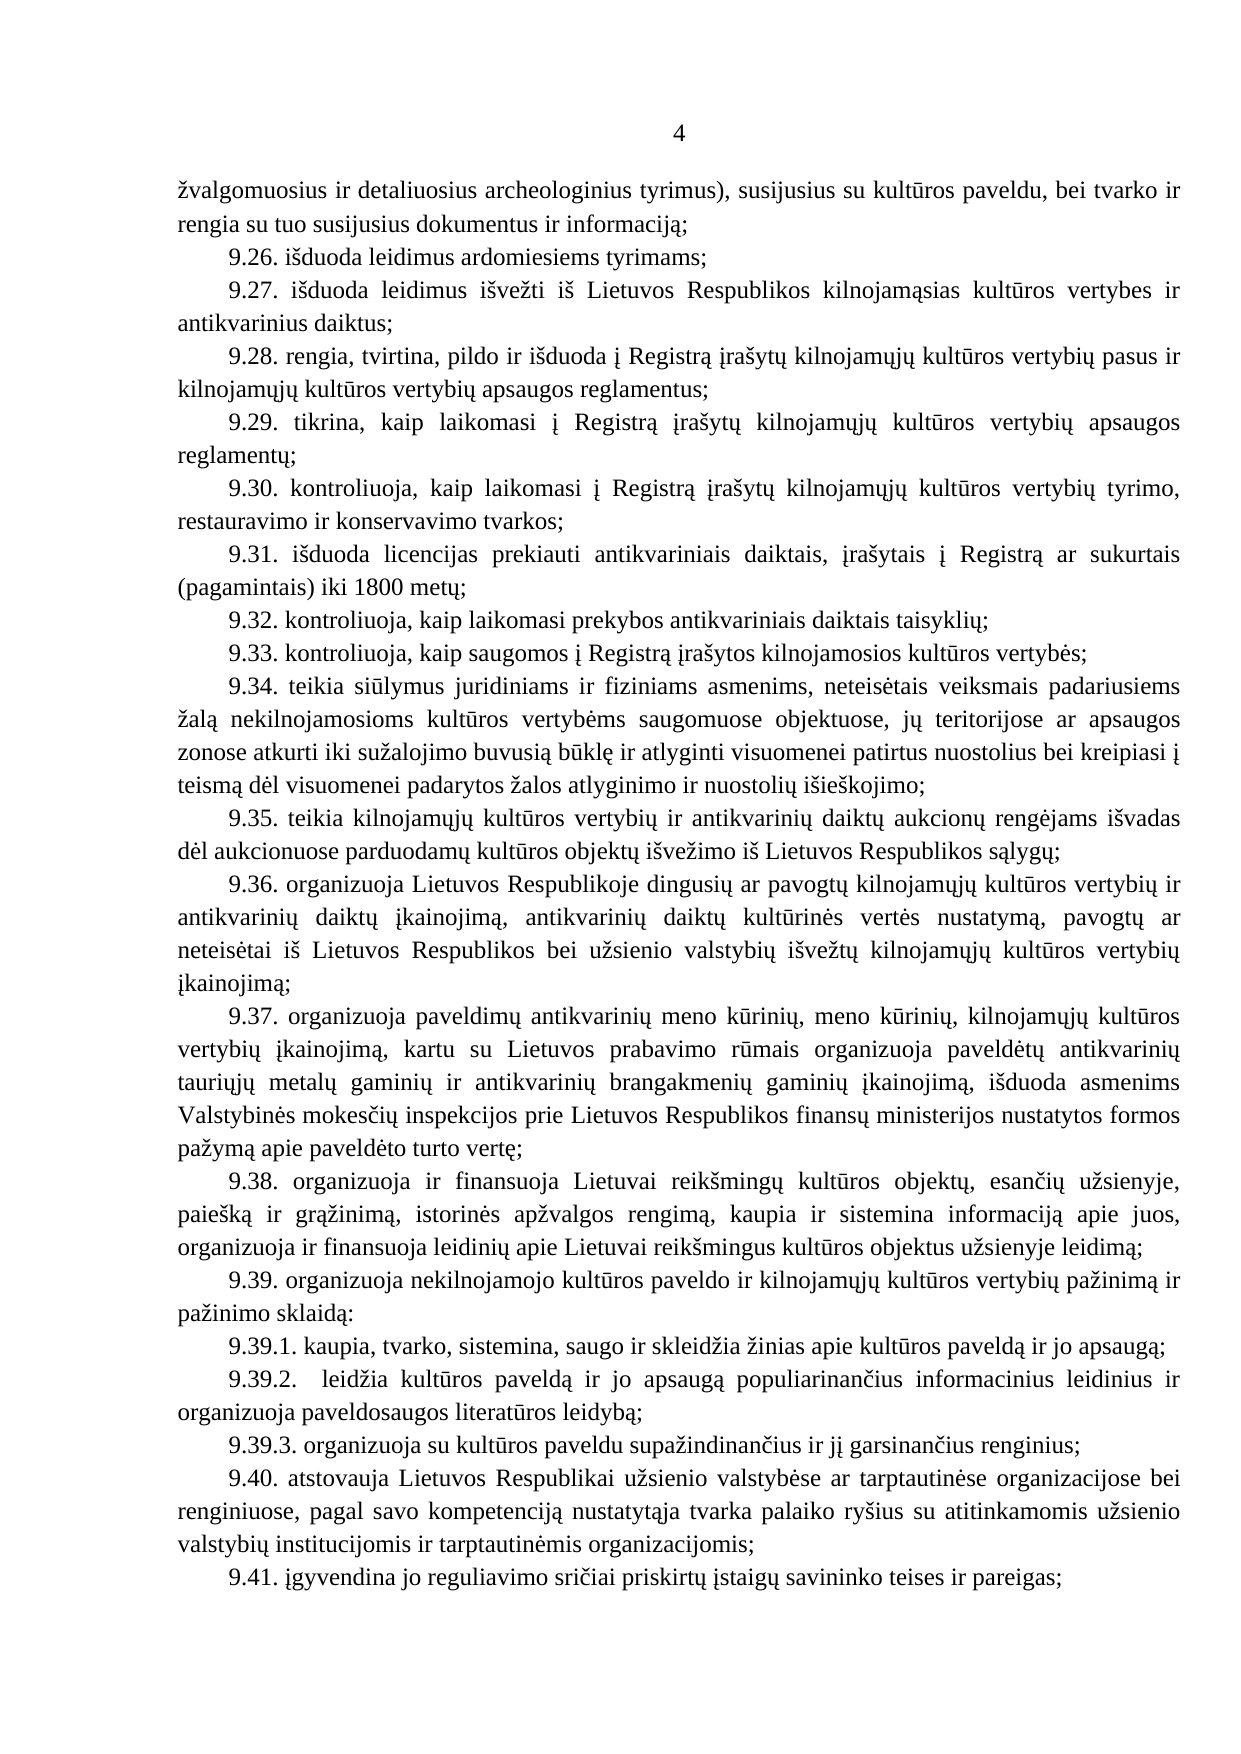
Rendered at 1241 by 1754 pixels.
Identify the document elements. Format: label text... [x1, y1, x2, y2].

text 9.35. teikia kilnojamųjų kultūros vertybių ir antikvarinių daiktų aukcionų rengėjams išvadas dėl aukcionuose parduodamų kultūros objektų išvežimo iš Lietuvos Respublikos sąlygų; [177, 803, 1181, 865]
text 9.33. kontroliuoja, kaip saugomos į Registrą įrašytos kilnojamosios kultūros vertybės; [177, 638, 1181, 667]
text 9.39.3. organizuoja su kultūros paveldu supažindinančius ir jį garsinančius renginius; [177, 1430, 1181, 1459]
text 9.26. išduoda leidimus ardomiesiems tyrimams; [177, 242, 1181, 270]
text 9.32. kontroliuoja, kaip laikomasi prekybos antikvariniais daiktais taisyklių; [177, 605, 1181, 634]
text 9.31. išduoda licencijas prekiauti antikvariniais daiktais, įrašytais į Registrą ar sukurtais (pagamintais) iki 1800 metų; [177, 539, 1181, 601]
text 9.38. organizuoja ir finansuoja Lietuvai reikšmingų kultūros objektų, esančių užsienyje, paiešką ir grąžinimą, istorinės apžvalgos rengimą, kaupia ir sistemina informaciją apie juos, organizuoja ir finansuoja leidinių apie Lietuvai reikšmingus kultūros objektus užsienyje leidimą; [177, 1166, 1181, 1261]
text 9.28. rengia, tvirtina, pildo ir išduoda į Registrą įrašytų kilnojamųjų kultūros vertybių pasus ir kilnojamųjų kultūros vertybių apsaugos reglamentus; [177, 341, 1181, 402]
text 9.30. kontroliuoja, kaip laikomasi į Registrą įrašytų kilnojamųjų kultūros vertybių tyrimo, restauravimo ir konservavimo tvarkos; [177, 473, 1181, 534]
text 9.37. organizuoja paveldimų antikvarinių meno kūrinių, meno kūrinių, kilnojamųjų kultūros vertybių įkainojimą, kartu su Lietuvos prabavimo rūmais organizuoja paveldėtų antikvarinių tauriųjų metalų gaminių ir antikvarinių brangakmenių gaminių įkainojimą, išduoda asmenims Valstybinės mokesčių inspekcijos prie Lietuvos Respublikos finansų ministerijos nustatytos formos pažymą apie paveldėto turto vertę; [177, 1001, 1181, 1162]
text 9.34. teikia siūlymus juridiniams ir fiziniams asmenims, neteisėtais veiksmais padariusiems žalą nekilnojamosioms kultūros vertybėms saugomuose objektuose, jų teritorijose ar apsaugos zonose atkurti iki sužalojimo buvusią būklę ir atlyginti visuomenei patirtus nuostolius bei kreipiasi į teismą dėl visuomenei padarytos žalos atlyginimo ir nuostolių išieškojimo; [177, 671, 1181, 799]
text 9.29. tikrina, kaip laikomasi į Registrą įrašytų kilnojamųjų kultūros vertybių apsaugos reglamentų; [177, 407, 1181, 468]
text 9.36. organizuoja Lietuvos Respublikoje dingusių ar pavogtų kilnojamųjų kultūros vertybių ir antikvarinių daiktų įkainojimą, antikvarinių daiktų kultūrinės vertės nustatymą, pavogtų ar neteisėtai iš Lietuvos Respublikos bei užsienio valstybių išvežtų kilnojamųjų kultūros vertybių įkainojimą; [177, 869, 1181, 997]
text žvalgomuosius ir detaliuosius archeologinius tyrimus), susijusius su kultūros paveldu, bei tvarko ir rengia su tuo susijusius dokumentus ir informaciją; [177, 176, 1181, 237]
text 9.39. organizuoja nekilnojamojo kultūros paveldo ir kilnojamųjų kultūros vertybių pažinimą ir pažinimo sklaidą: [177, 1265, 1181, 1327]
text 9.27. išduoda leidimus išvežti iš Lietuvos Respublikos kilnojamąsias kultūros vertybes ir antikvarinius daiktus; [177, 275, 1181, 336]
text 9.39.2. leidžia kultūros paveldą ir jo apsaugą populiarinančius informacinius leidinius ir organizuoja paveldosaugos literatūros leidybą; [177, 1364, 1181, 1426]
text 9.40. atstovauja Lietuvos Respublikai užsienio valstybėse ar tarptautinėse organizacijose bei renginiuose, pagal savo kompetenciją nustatytąja tvarka palaiko ryšius su atitinkamomis užsienio valstybių institucijomis ir tarptautinėmis organizacijomis; [177, 1463, 1181, 1558]
text 9.39.1. kaupia, tvarko, sistemina, saugo ir skleidžia žinias apie kultūros paveldą ir jo apsaugą; [177, 1331, 1181, 1360]
text 9.41. įgyvendina jo reguliavimo sričiai priskirtų įstaigų savininko teises ir pareigas; [177, 1562, 1181, 1591]
